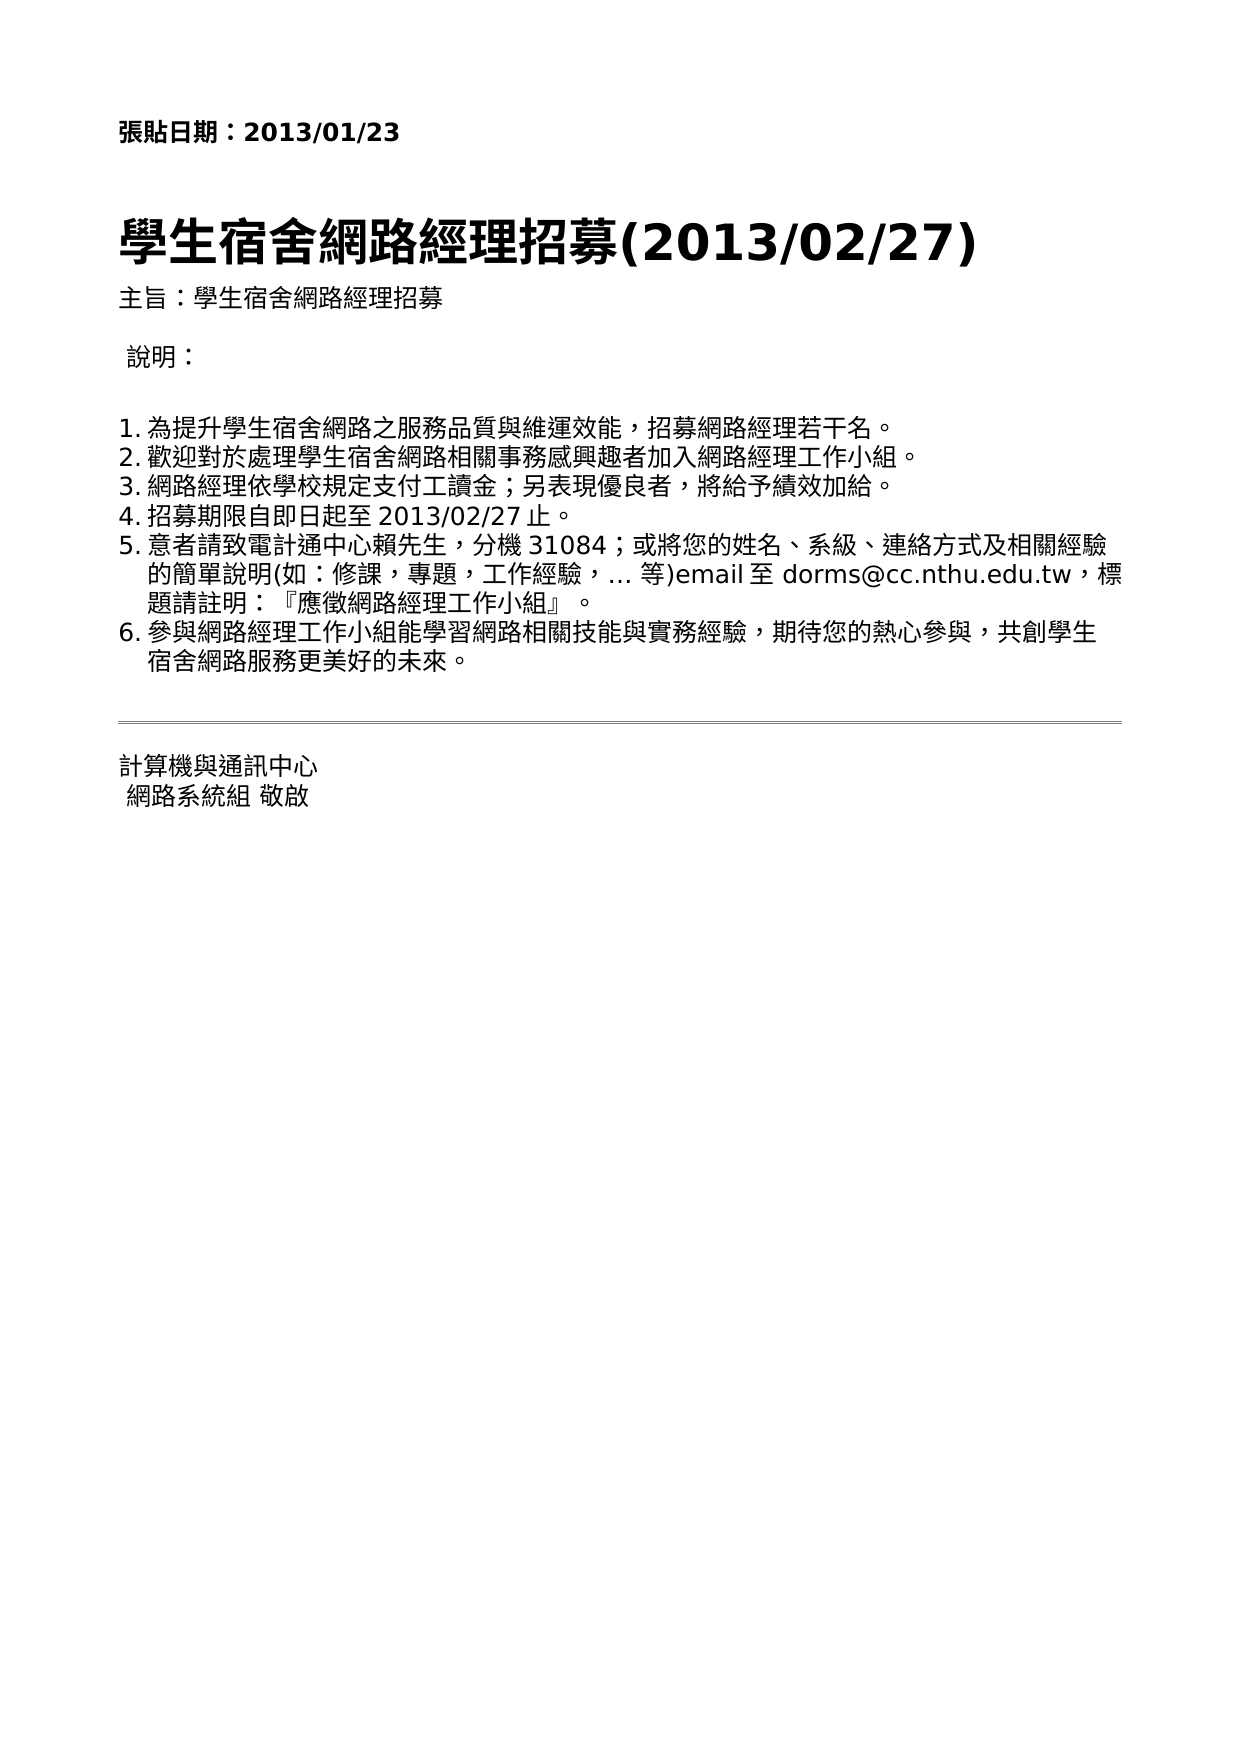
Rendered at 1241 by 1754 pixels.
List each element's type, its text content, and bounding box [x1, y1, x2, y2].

list 意者請致電計通中心賴先生，分機31084；或將您的姓名、系級、連絡方式及相關經驗的簡單說明(如：修課，專題，工作經驗，… 等)email至 dorms@cc.nthu.edu.tw，標題請註明：『應徵網路經理工作小組』。 [118, 531, 1122, 618]
list 招募期限自即日起至2013/02/27止。 [118, 502, 1122, 531]
list 網路經理依學校規定支付工讀金；另表現優良者，將給予績效加給。 [118, 472, 1122, 502]
list 參與網路經理工作小組能學習網路相關技能與實務經驗，期待您的熱心參與，共創學生宿舍網路服務更美好的未來。 [118, 618, 1122, 677]
text 計算機與通訊中心 網路系統組 敬啟 [118, 752, 1122, 811]
text 張貼日期：2013/01/23 [118, 118, 1122, 176]
text 主旨：學生宿舍網路經理招募 說明： [118, 285, 1122, 372]
list 為提升學生宿舍網路之服務品質與維運效能，招募網路經理若干名。 [118, 414, 1122, 443]
subtitle 學生宿舍網路經理招募(2013/02/27) [118, 214, 1122, 272]
list 歡迎對於處理學生宿舍網路相關事務感興趣者加入網路經理工作小組。 [118, 443, 1122, 472]
